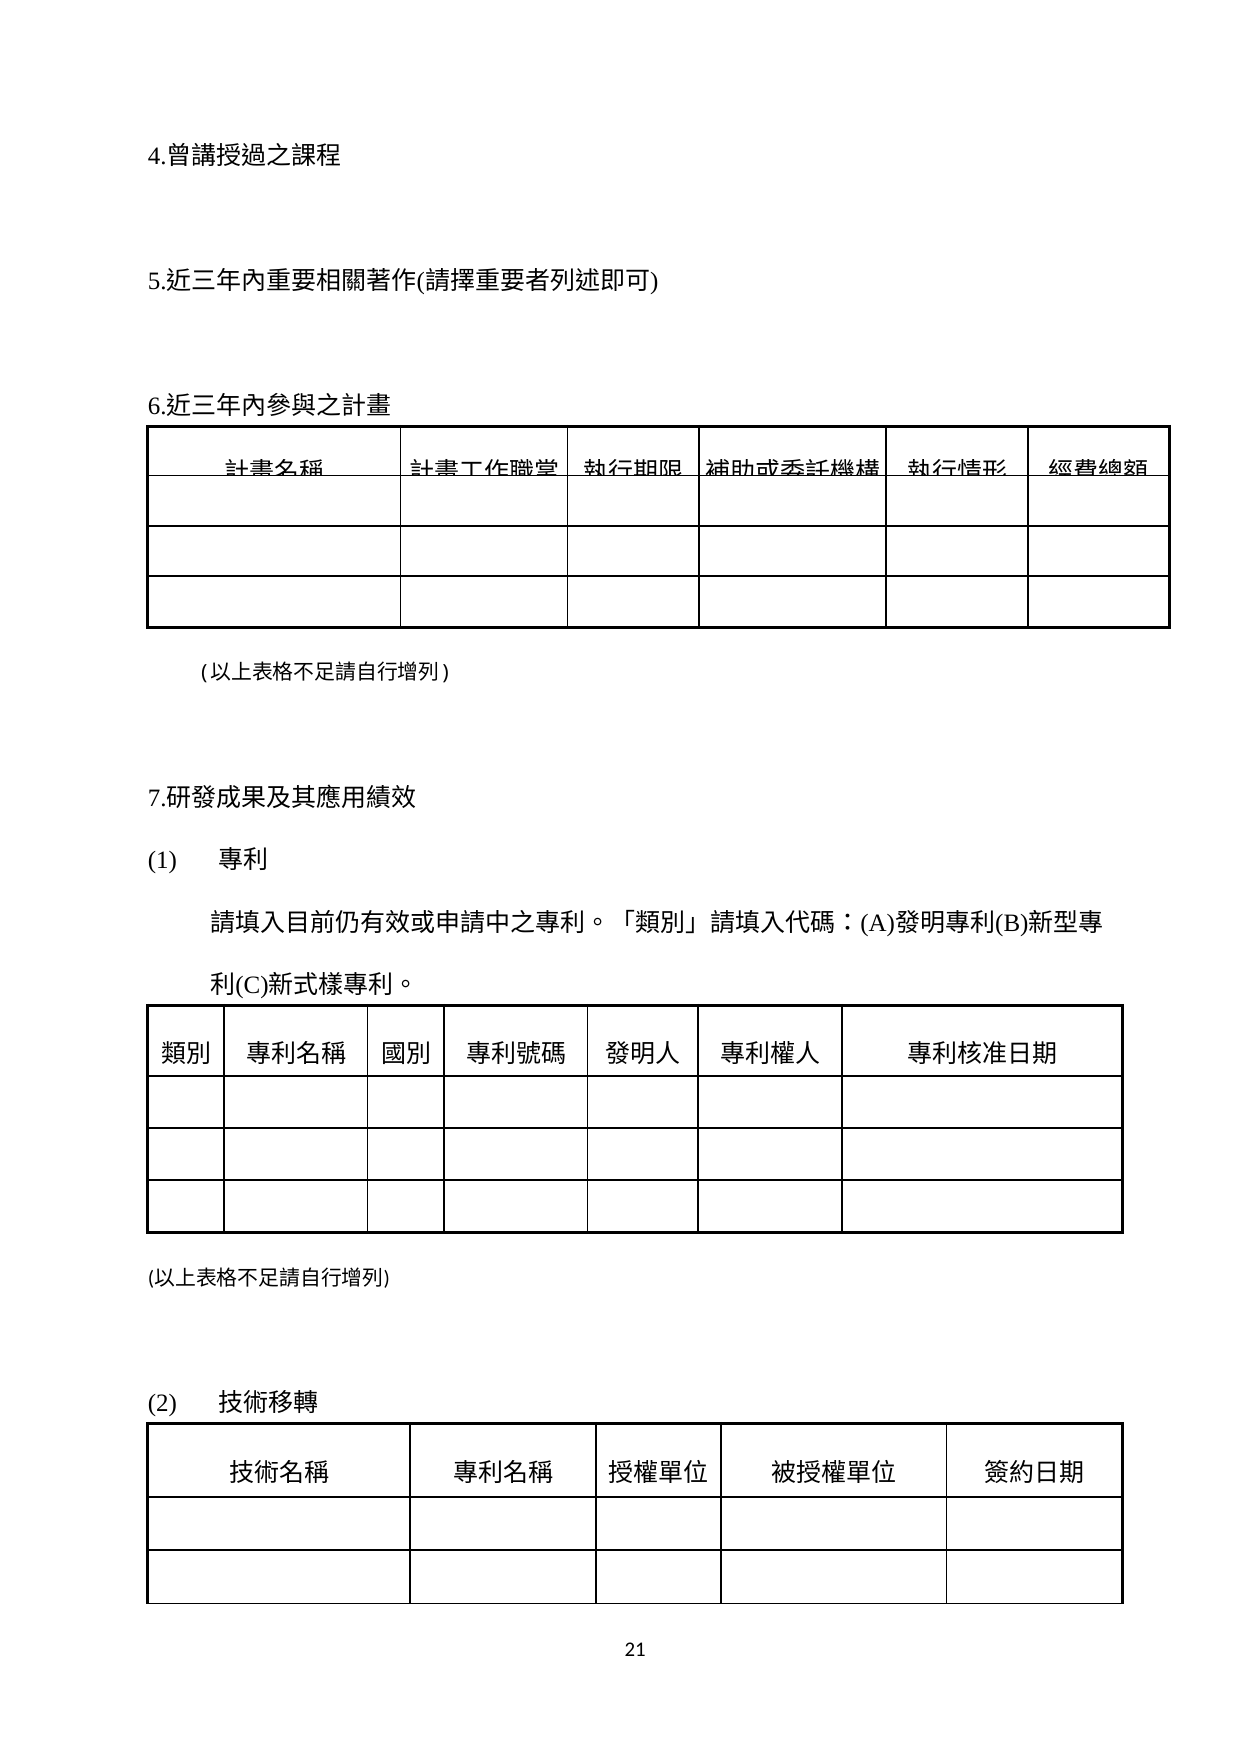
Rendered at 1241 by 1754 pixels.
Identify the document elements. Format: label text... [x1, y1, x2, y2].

table_cell [149, 527, 400, 575]
table_cell [149, 1551, 409, 1602]
table_cell [401, 577, 567, 626]
subtitle 曾講授過之課程 [148, 112, 1122, 175]
table_cell [411, 1551, 595, 1602]
table_cell [411, 1498, 595, 1549]
table_header 專利權人 [699, 1007, 841, 1075]
table_cell [1029, 476, 1168, 525]
table_header 類別 [149, 1007, 223, 1075]
table_cell [225, 1181, 367, 1231]
table_cell [225, 1077, 367, 1127]
table_cell [368, 1181, 443, 1231]
table_header 專利名稱 [411, 1425, 595, 1496]
table_cell [887, 577, 1027, 626]
table_cell [588, 1129, 697, 1179]
subtitle 近三年內參與之計畫 [148, 362, 1122, 425]
text 請填入目前仍有效或申請中之專利。「類別」請填入代碼：(A)發明專利(B)新型專利(C)新式樣專利。 [210, 879, 1122, 1004]
text (以上表格不足請自行增列) [148, 629, 1122, 691]
table_cell [722, 1498, 946, 1549]
table_cell [700, 527, 885, 575]
table_cell [843, 1129, 1121, 1179]
table_cell [597, 1551, 720, 1602]
table_cell [699, 1129, 841, 1179]
subtitle 近三年內重要相關著作(請擇重要者列述即可) [148, 237, 1122, 300]
table_cell [225, 1129, 367, 1179]
table_cell [700, 577, 885, 626]
subtitle 專利 [148, 816, 1122, 879]
table_header 授權單位 [597, 1425, 720, 1496]
table_header 經費總額 [1029, 428, 1168, 474]
table_cell [597, 1498, 720, 1549]
table_header 技術名稱 [149, 1425, 409, 1496]
table_header 執行情形 [887, 428, 1027, 474]
table_header 執行期限 [568, 428, 698, 474]
table_cell [445, 1181, 587, 1231]
table_cell [568, 577, 698, 626]
table_header 發明人 [588, 1007, 697, 1075]
table_cell [843, 1181, 1121, 1231]
table_header 國別 [368, 1007, 443, 1075]
table_header 簽約日期 [947, 1425, 1121, 1496]
table_cell [149, 577, 400, 626]
table_cell [1029, 527, 1168, 575]
table_cell [699, 1077, 841, 1127]
table_cell [699, 1181, 841, 1231]
table_cell [700, 476, 885, 525]
text (以上表格不足請自行增列) [148, 1234, 1122, 1297]
table_cell [401, 476, 567, 525]
table_cell [887, 476, 1027, 525]
table_cell [368, 1129, 443, 1179]
table_cell [568, 527, 698, 575]
table_header 補助或委託機構 [700, 428, 885, 474]
table_header 專利名稱 [225, 1007, 367, 1075]
table_header 計畫工作職掌 [401, 428, 567, 474]
table_cell [1029, 577, 1168, 626]
table_header 專利核准日期 [843, 1007, 1121, 1075]
table_header 被授權單位 [722, 1425, 946, 1496]
table_cell [368, 1077, 443, 1127]
table_cell [887, 527, 1027, 575]
table_cell [149, 1077, 223, 1127]
table_cell [149, 1181, 223, 1231]
table_cell [445, 1129, 587, 1179]
table_cell [588, 1077, 697, 1127]
subtitle 研發成果及其應用績效 [148, 754, 1122, 816]
table_cell [722, 1551, 946, 1602]
subtitle 技術移轉 [148, 1359, 1122, 1422]
table_cell [588, 1181, 697, 1231]
table_cell [149, 1129, 223, 1179]
table_cell [947, 1551, 1121, 1602]
table_cell [149, 1498, 409, 1549]
table_header 計畫名稱 [149, 428, 400, 474]
table_cell [401, 527, 567, 575]
table_cell [568, 476, 698, 525]
table_cell [149, 476, 400, 525]
table_cell [843, 1077, 1121, 1127]
table_cell [947, 1498, 1121, 1549]
table_cell [445, 1077, 587, 1127]
table_header 專利號碼 [445, 1007, 587, 1075]
